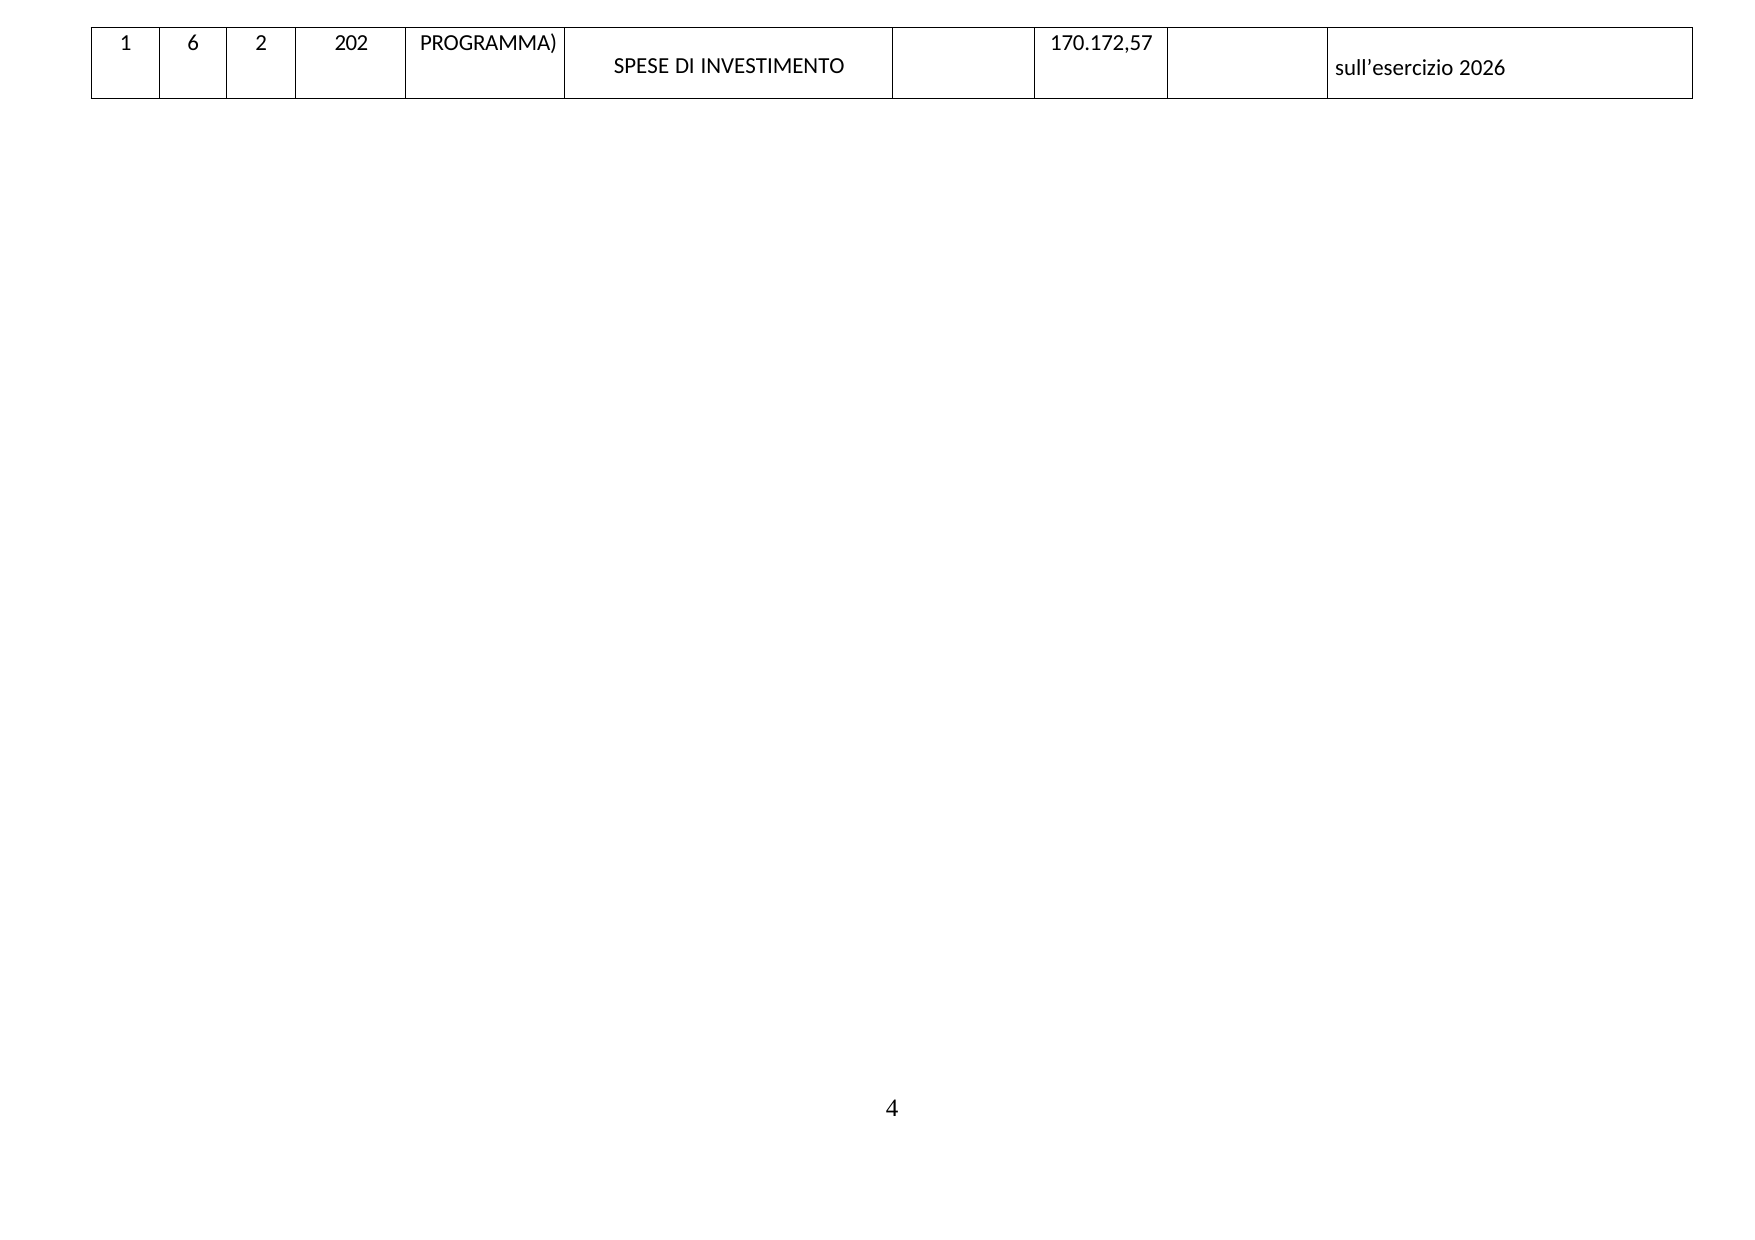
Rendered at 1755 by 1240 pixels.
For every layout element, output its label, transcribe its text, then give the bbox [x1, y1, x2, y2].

table_cell SPESE DI INVESTIMENTO [565, 28, 892, 98]
table_cell sull’esercizio 2026 [1328, 28, 1692, 98]
table_cell 202 [296, 28, 405, 98]
table_cell [1168, 28, 1327, 98]
table_cell 1 [92, 28, 159, 98]
table_cell 6 [160, 28, 226, 98]
table_cell PROGRAMMA) [406, 28, 564, 98]
table_cell 170.172,57 [1035, 28, 1167, 98]
table_cell [893, 28, 1034, 98]
table_cell 2 [227, 28, 295, 98]
